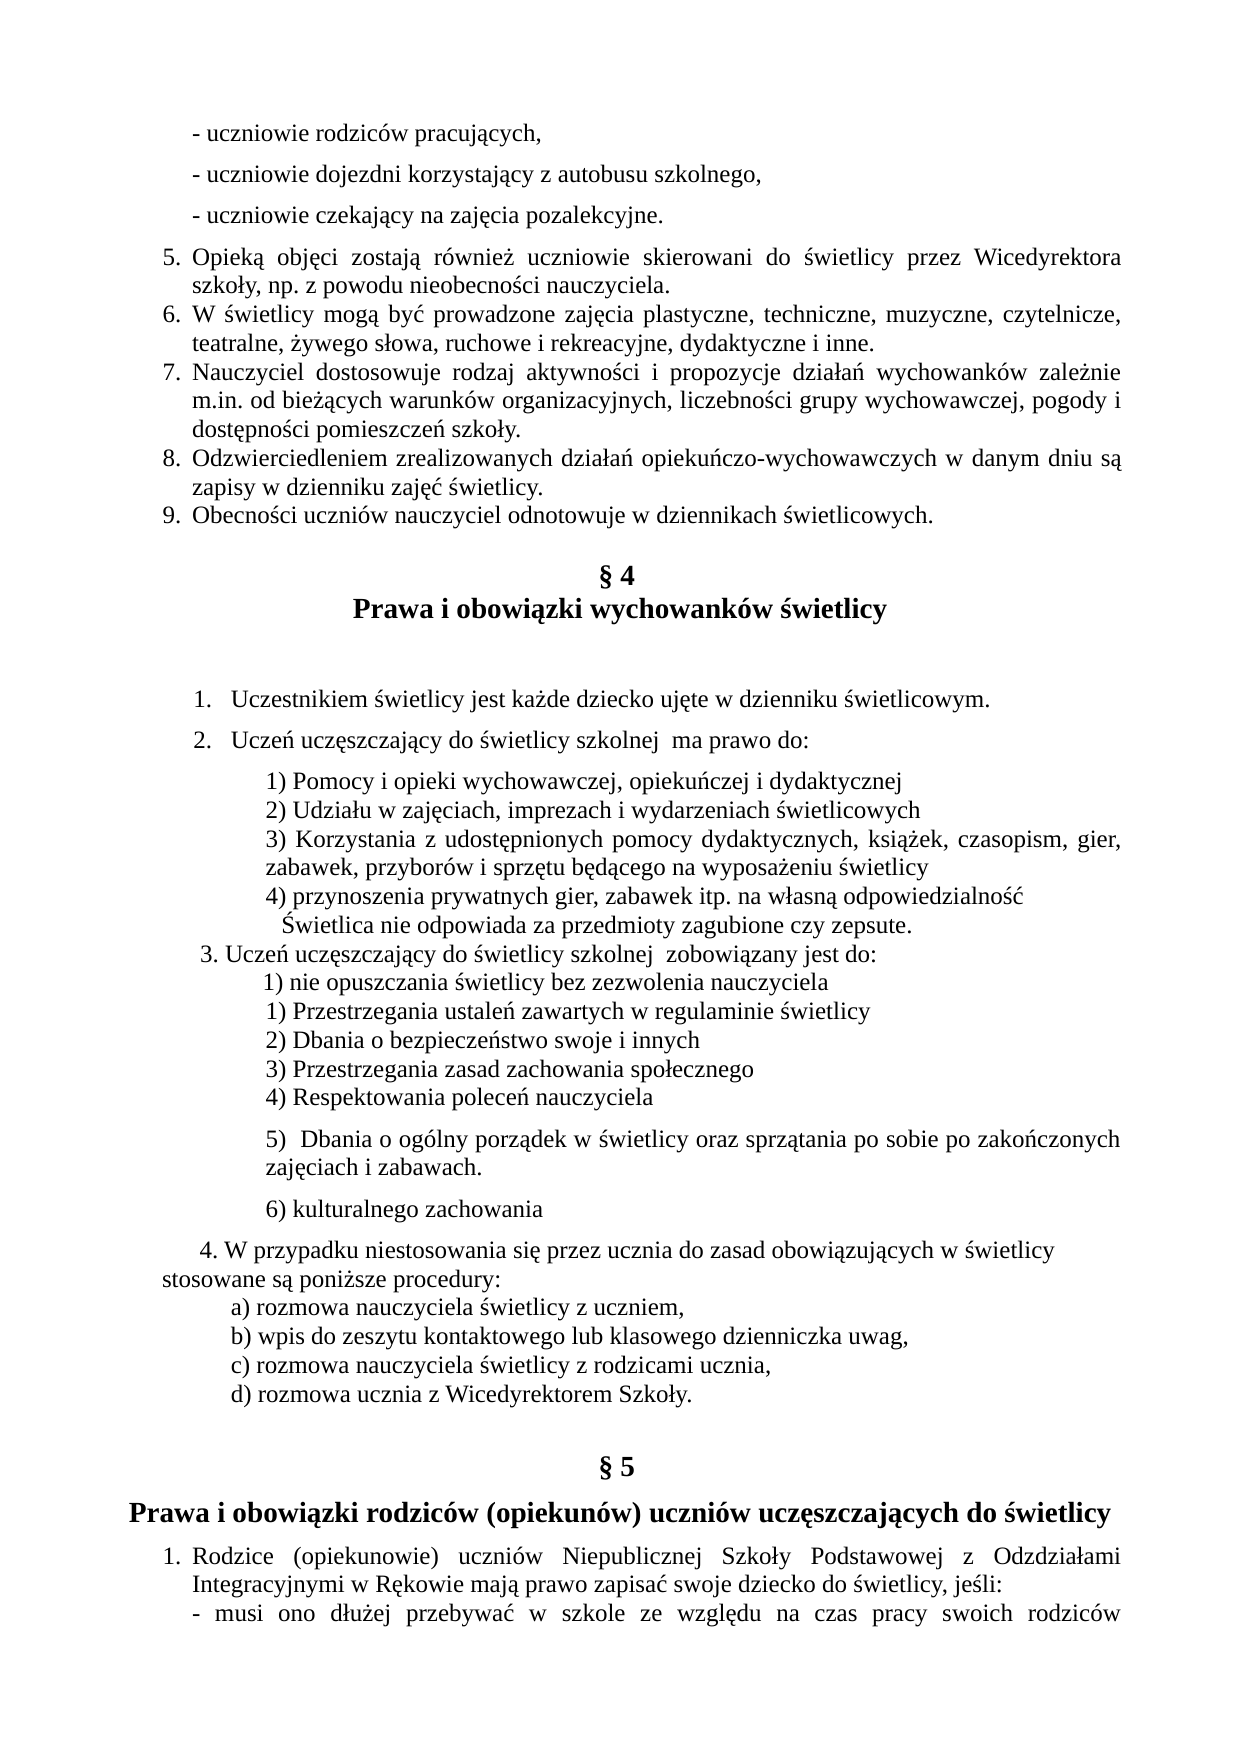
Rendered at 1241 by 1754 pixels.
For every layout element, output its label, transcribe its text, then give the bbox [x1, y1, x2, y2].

list 1) Pomocy i opieki wychowawczej, opiekuńczej i dydaktycznej [236, 766, 1122, 795]
list Świetlica nie odpowiada za przedmioty zagubione czy zepsute. [170, 910, 1122, 939]
text d) rozmowa ucznia z Wicedyrektorem Szkoły. [118, 1379, 1122, 1407]
text § 4 [118, 558, 1122, 592]
list 5) Dbania o ogólny porządek w świetlicy oraz sprzątania po sobie po zakończonych zajęciach i zabawach. [236, 1124, 1122, 1181]
text a) rozmowa nauczyciela świetlicy z uczniem, [118, 1292, 1122, 1321]
list Uczestnikiem świetlicy jest każde dziecko ujęte w dzienniku świetlicowym. [193, 684, 1122, 712]
list W świetlicy mogą być prowadzone zajęcia plastyczne, techniczne, muzyczne, czytelnicze, teatralne, żywego słowa, ruchowe i rekreacyjne, dydaktyczne i inne. [162, 299, 1122, 357]
list Rodzice (opiekunowie) uczniów Niepublicznej Szkoły Podstawowej z Odzdziałami Integracyjnymi w Rękowie mają prawo zapisać swoje dziecko do świetlicy, jeśli: [162, 1541, 1122, 1598]
list - uczniowie rodziców pracujących, [162, 118, 1122, 147]
list 3) Korzystania z udostępnionych pomocy dydaktycznych, książek, czasopism, gier, zabawek, przyborów i sprzętu będącego na wyposażeniu świetlicy [236, 824, 1122, 881]
text c) rozmowa nauczyciela świetlicy z rodzicami ucznia, [118, 1350, 1122, 1379]
list 1) Przestrzegania ustaleń zawartych w regulaminie świetlicy [236, 996, 1122, 1025]
text 4. W przypadku niestosowania się przez ucznia do zasad obowiązujących w świetlicy [118, 1235, 1122, 1264]
text stosowane są poniższe procedury: [118, 1264, 1122, 1292]
list 2) Udziału w zajęciach, imprezach i wydarzeniach świetlicowych [236, 795, 1122, 824]
list Uczeń uczęszczający do świetlicy szkolnej ma prawo do: [193, 725, 1122, 754]
text Prawa i obowiązki rodziców (opiekunów) uczniów uczęszczających do świetlicy [118, 1495, 1122, 1528]
list Obecności uczniów nauczyciel odnotowuje w dziennikach świetlicowych. [162, 501, 1122, 529]
list - musi ono dłużej przebywać w szkole ze względu na czas pracy swoich rodziców [162, 1598, 1122, 1627]
list 1) nie opuszczania świetlicy bez zezwolenia nauczyciela [170, 967, 1122, 996]
list 6) kulturalnego zachowania [236, 1194, 1122, 1222]
list 3. Uczeń uczęszczający do świetlicy szkolnej zobowiązany jest do: [170, 939, 1122, 967]
list Opieką objęci zostają również uczniowie skierowani do świetlicy przez Wicedyrektora szkoły, np. z powodu nieobecności nauczyciela. [162, 242, 1122, 299]
list - uczniowie czekający na zajęcia pozalekcyjne. [162, 201, 1122, 229]
list 4) Respektowania poleceń nauczyciela [236, 1082, 1122, 1111]
list 4) przynoszenia prywatnych gier, zabawek itp. na własną odpowiedzialność [236, 881, 1122, 910]
list 2) Dbania o bezpieczeństwo swoje i innych [236, 1025, 1122, 1054]
text § 5 [118, 1449, 1122, 1482]
list - uczniowie dojezdni korzystający z autobusu szkolnego, [162, 159, 1122, 188]
list 3) Przestrzegania zasad zachowania społecznego [236, 1054, 1122, 1082]
text Prawa i obowiązki wychowanków świetlicy [118, 592, 1122, 625]
text b) wpis do zeszytu kontaktowego lub klasowego dzienniczka uwag, [118, 1321, 1122, 1350]
list Odzwierciedleniem zrealizowanych działań opiekuńczo-wychowawczych w danym dniu są zapisy w dzienniku zajęć świetlicy. [162, 443, 1122, 501]
list Nauczyciel dostosowuje rodzaj aktywności i propozycje działań wychowanków zależnie m.in. od bieżących warunków organizacyjnych, liczebności grupy wychowawczej, pogody i dostępności pomieszczeń szkoły. [162, 357, 1122, 443]
